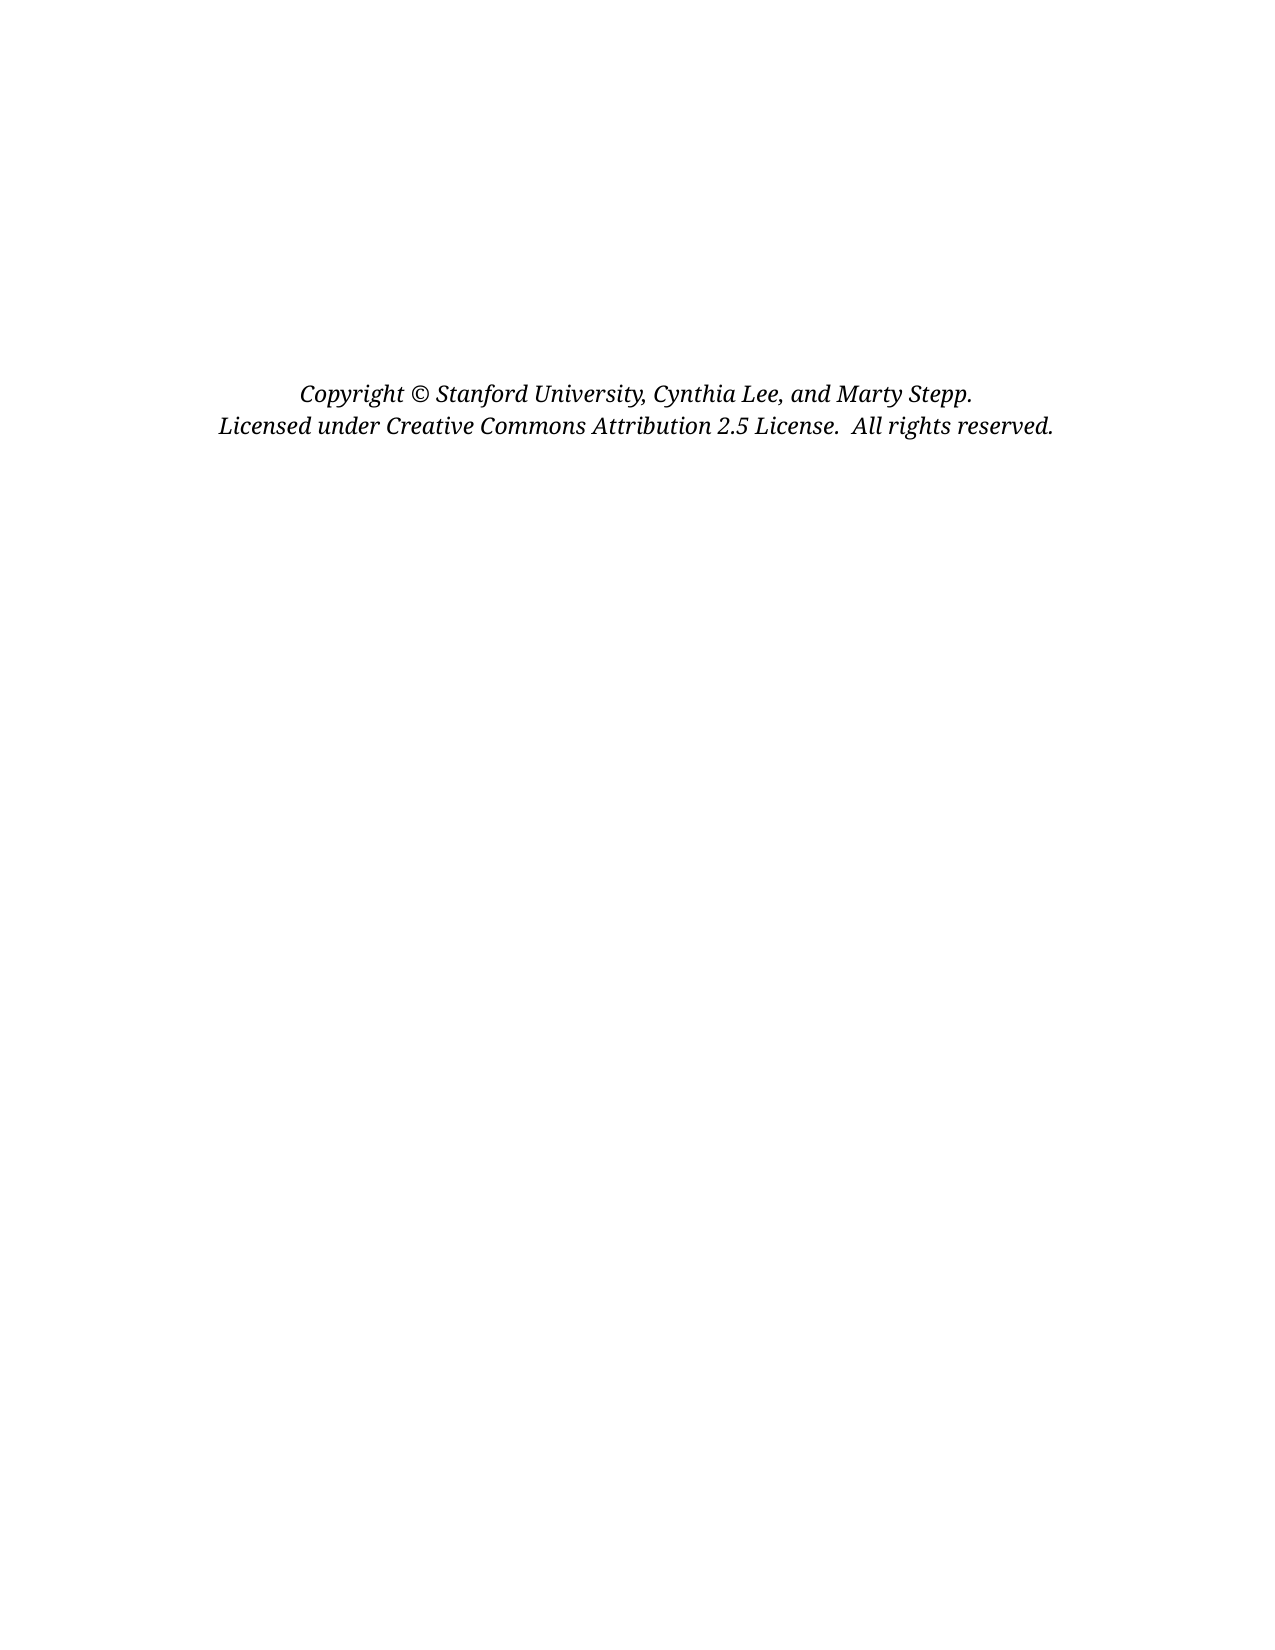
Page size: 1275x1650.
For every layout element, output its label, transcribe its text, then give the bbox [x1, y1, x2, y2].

text Copyright © Stanford University, Cynthia Lee, and Marty Stepp. Licensed under Creative Commons Attribution 2.5 License. All rights reserved. [112, 378, 1162, 441]
